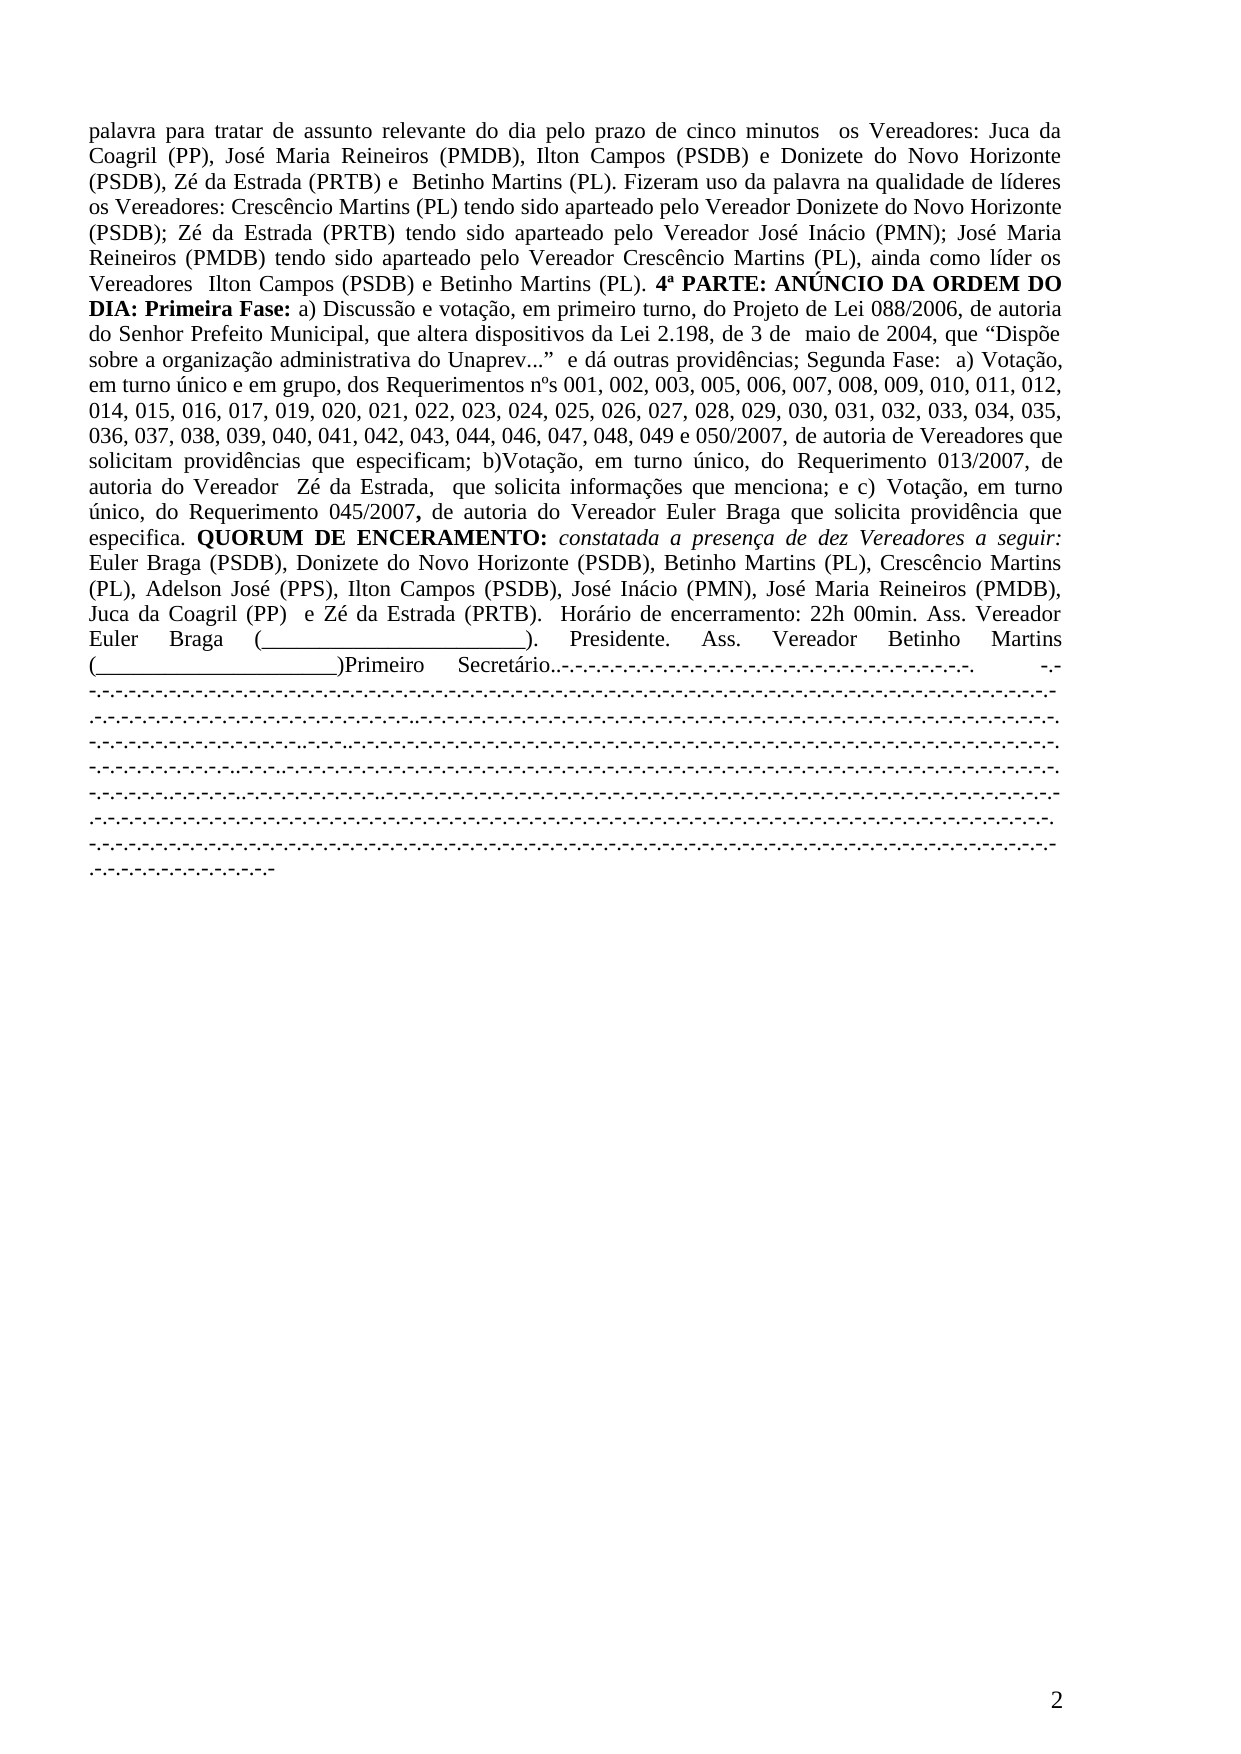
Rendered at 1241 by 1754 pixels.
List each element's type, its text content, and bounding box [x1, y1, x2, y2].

text palavra para tratar de assunto relevante do dia pelo prazo de cinco minutos os Vereadores: Juca da Coagril (PP), José Maria Reineiros (PMDB), Ilton Campos (PSDB) e Donizete do Novo Horizonte (PSDB), Zé da Estrada (PRTB) e Betinho Martins (PL). Fizeram uso da palavra na qualidade de líderes os Vereadores: Crescêncio Martins (PL) tendo sido aparteado pelo Vereador Donizete do Novo Horizonte (PSDB); Zé da Estrada (PRTB) tendo sido aparteado pelo Vereador José Inácio (PMN); José Maria Reineiros (PMDB) tendo sido aparteado pelo Vereador Crescêncio Martins (PL), ainda como líder os Vereadores Ilton Campos (PSDB) e Betinho Martins (PL). 4ª PARTE: ANÚNCIO DA ORDEM DO DIA: Primeira Fase: a) Discussão e votação, em primeiro turno, do Projeto de Lei 088/2006, de autoria do Senhor Prefeito Municipal, que altera dispositivos da Lei 2.198, de 3 de maio de 2004, que “Dispõe sobre a organização administrativa do Unaprev...” e dá outras providências; Segunda Fase: a) Votação, em turno único e em grupo, dos Requerimentos nºs 001, 002, 003, 005, 006, 007, 008, 009, 010, 011, 012, 014, 015, 016, 017, 019, 020, 021, 022, 023, 024, 025, 026, 027, 028, 029, 030, 031, 032, 033, 034, 035, 036, 037, 038, 039, 040, 041, 042, 043, 044, 046, 047, 048, 049 e 050/2007, de autoria de Vereadores que solicitam providências que especificam; b)Votação, em turno único, do Requerimento 013/2007, de autoria do Vereador Zé da Estrada, que solicita informações que menciona; e c) Votação, em turno único, do Requerimento 045/2007, de autoria do Vereador Euler Braga que solicita providência que especifica. QUORUM DE ENCERAMENTO: constatada a presença de dez Vereadores a seguir: Euler Braga (PSDB), Donizete do Novo Horizonte (PSDB), Betinho Martins (PL), Crescêncio Martins (PL), Adelson José (PPS), Ilton Campos (PSDB), José Inácio (PMN), José Maria Reineiros (PMDB), Juca da Coagril (PP) e Zé da Estrada (PRTB). Horário de encerramento: 22h 00min. Ass. Vereador Euler Braga (_______________________). Presidente. Ass. Vereador Betinho Martins (_____________________)Primeiro Secretário..-.-.-.-.-.-.-.-.-.-.-.-.-.-.-.-.-.-.-.-.-.-.-.-.-.-.-.-.-.-.-. -.- -.-.-.-.-.-.-.-.-.-.-.-.-.-.-.-.-.-.-.-.-.-.-.-.-.-.-.-.-.-.-.-.-.-.-.-.-.-.-.-.-.-.-.-.-.-.-.-.-.-.-.-.-.-.-.-.-.-.-.-.-.-.-.-.-.-.-.-.-.-.-.-.-.-.-.-.-.-.-.-.-.-.-.-.-.-.-.-.-.-.-.-.-.-.-.-.-..-.-.-.-.-.-.-.-.-.-.-.-.-.-.-.-.-.-.-.-.-.-.-.-.-.-.-.-.-.-.-.-.-.-.-.-.-.-.-.-.-.-.-.-.-.-.-.-.-.-.-.-.-.-.-.-.-.-.-.-.-.-.-.-..-.-.-..-.-.-.-.-.-.-.-.-.-.-.-.-.-.-.-.-.-.-.-.-.-.-.-.-.-.-.-.-.-.-.-.-.-.-.-.-.-.-.-.-.-.-.-.-.-.-.-.-.-.-.-.-.-.-.-.-.-.-.-.-.-.-.-..-.-.-..-.-.-.-.-.-.-.-.-.-.-.-.-.-.-.-.-.-.-.-.-.-.-.-.-.-.-.-.-.-.-.-.-.-.-.-.-.-.-.-.-.-.-.-.-.-.-.-.-.-.-.-.-.-.-.-.-.-.-.-.-.-.-.-..-.-.-.-.-..-.-.-.-.-.-.-.-.-.-..-.-.-.-.-.-.-.-.-.-.-.-.-.-.-.-.-.-.-.-.-.-.-.-.-.-.-.-.-.-.-.-.-.-.-.-.-.-.-.-.-.-.-.-.-.-.-.-.-.-.-.-.-.-.-.-.-.-.-.-.-.-.-.-.-.-.-.-.-.-.-.-.-.-.-.-.-.-.-.-.-.-.-.-.-.-.-.-.-.-.-.-.-.-.-.-.-.-.-.-.-.-.-.-.-.-.-.-.-.-.-.-.-.-.-.-.-.-.-.-.-.-.-.-.-.-.-.-.-.-.-.-.-.-.-.-.-.-.-.-.-.-.-.-.-.-.-.-.-.-.-.-.-.-.-.-.-.-.-.-.-.-.-.-.-.-.-.-.-.-.-.-.-.-.-.-.-.-.-.-.-.-.-.-.-.-.-.-.-.-.-.-.-.-.-.-.-.-.-.-.-.-.-.-.-.-.-.-.-.- [88, 118, 1063, 881]
